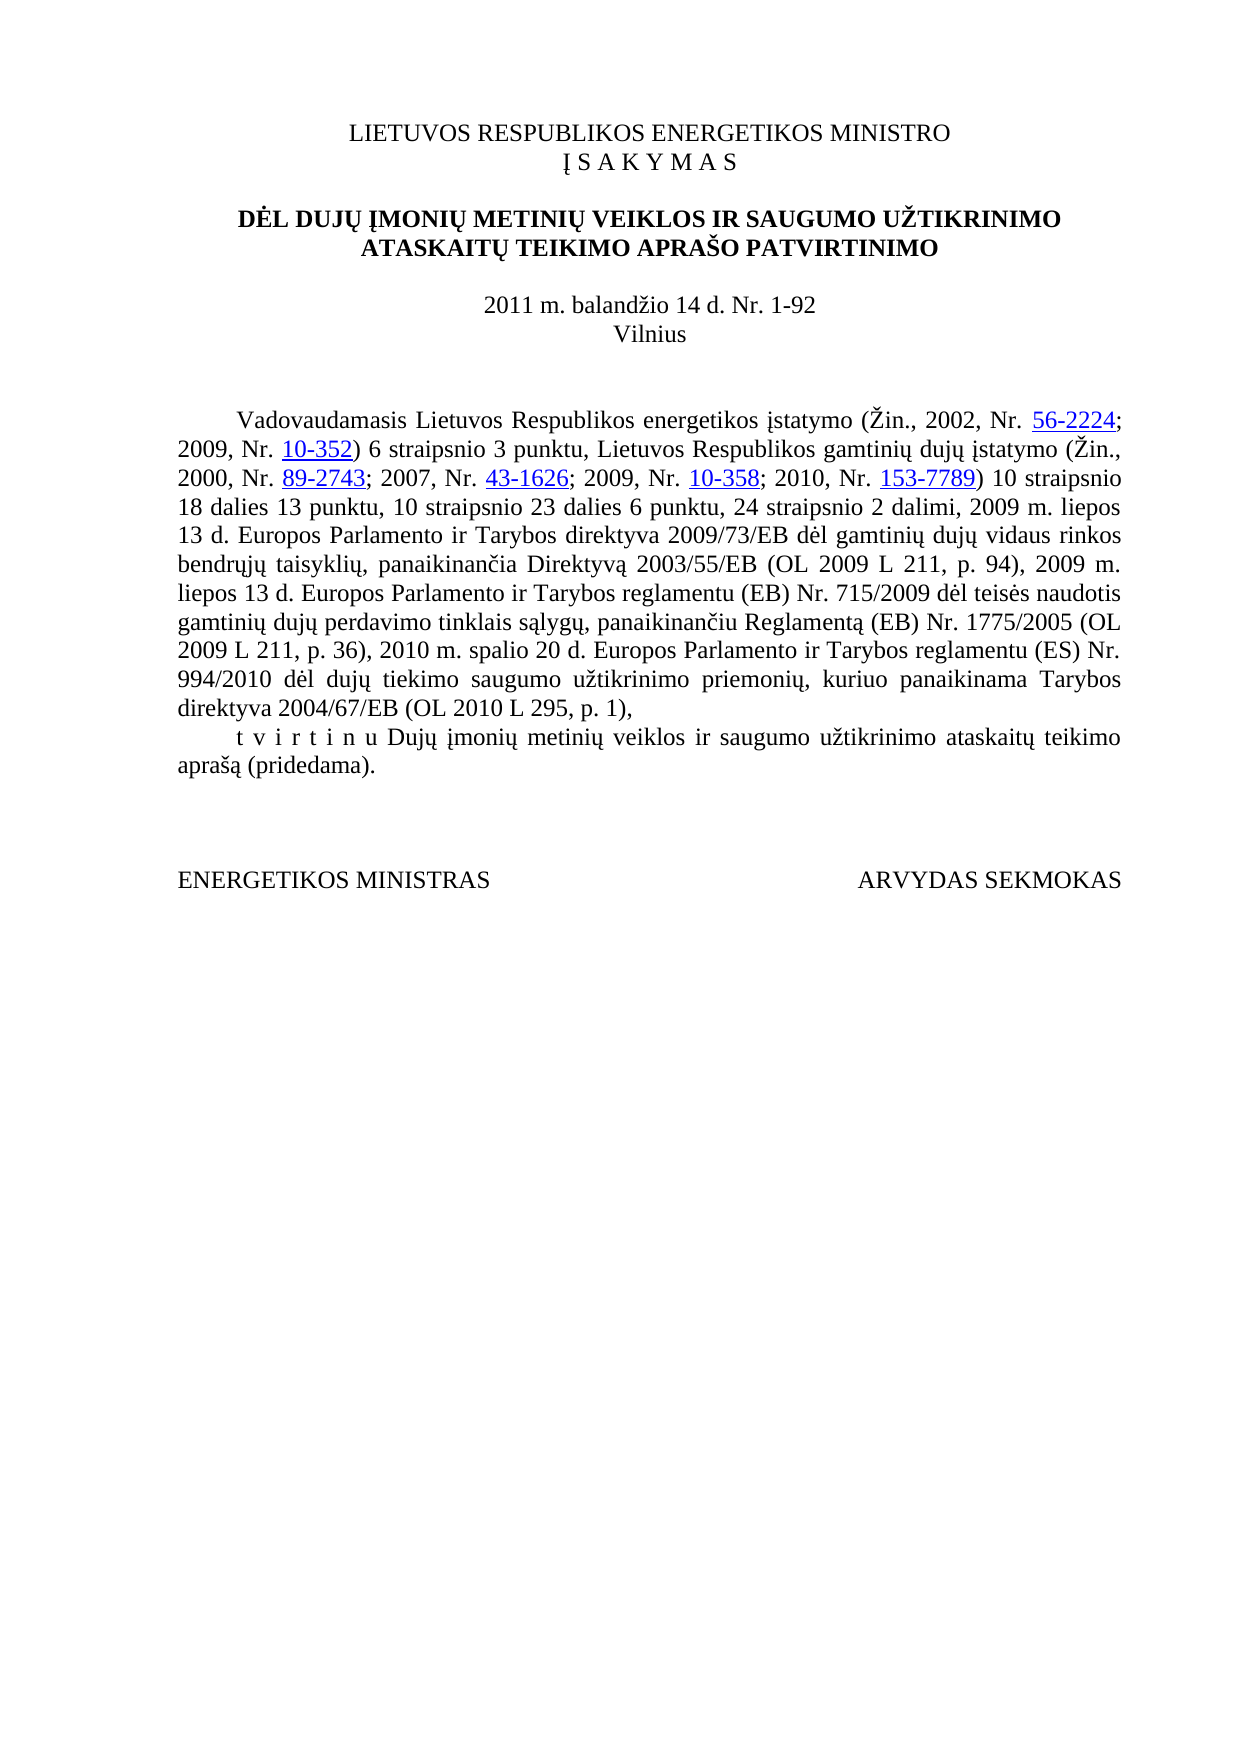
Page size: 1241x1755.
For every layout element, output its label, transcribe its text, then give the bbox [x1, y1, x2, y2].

text Vadovaudamasis Lietuvos Respublikos energetikos įstatymo (Žin., 2002, Nr. 56-2224; 2009, Nr. 10-352) 6 straipsnio 3 punktu, Lietuvos Respublikos gamtinių dujų įstatymo (Žin., 2000, Nr. 89-2743; 2007, Nr. 43-1626; 2009, Nr. 10-358; 2010, Nr. 153-7789) 10 straipsnio 18 dalies 13 punktu, 10 straipsnio 23 dalies 6 punktu, 24 straipsnio 2 dalimi, 2009 m. liepos 13 d. Europos Parlamento ir Tarybos direktyva 2009/73/EB dėl gamtinių dujų vidaus rinkos bendrųjų taisyklių, panaikinančia Direktyvą 2003/55/EB (OL 2009 L 211, p. 94), 2009 m. liepos 13 d. Europos Parlamento ir Tarybos reglamentu (EB) Nr. 715/2009 dėl teisės naudotis gamtinių dujų perdavimo tinklais sąlygų, panaikinančiu Reglamentą (EB) Nr. 1775/2005 (OL 2009 L 211, p. 36), 2010 m. spalio 20 d. Europos Parlamento ir Tarybos reglamentu (ES) Nr. 994/2010 dėl dujų tiekimo saugumo užtikrinimo priemonių, kuriuo panaikinama Tarybos direktyva 2004/67/EB (OL 2010 L 295, p. 1), [177, 406, 1122, 722]
text Vilnius [177, 319, 1122, 348]
text DĖL dujų įmonių metinių veiklos ir saugumo užtikrinimo ataskaitų teikimo APRAŠO PATVIRTINIMO [177, 204, 1122, 262]
text LIETUVOS RESPUBLIKOS energetikos MINISTRO [177, 118, 1122, 147]
text t v i r t i n u Dujų įmonių metinių veiklos ir saugumo užtikrinimo ataskaitų teikimo aprašą (pridedama). [177, 722, 1122, 779]
text į s a k y m a s [177, 147, 1122, 176]
text Energetikos ministras Arvydas Sekmokas [177, 866, 1122, 894]
text 2011 m. balandžio 14 d. Nr. 1-92 [177, 291, 1122, 319]
